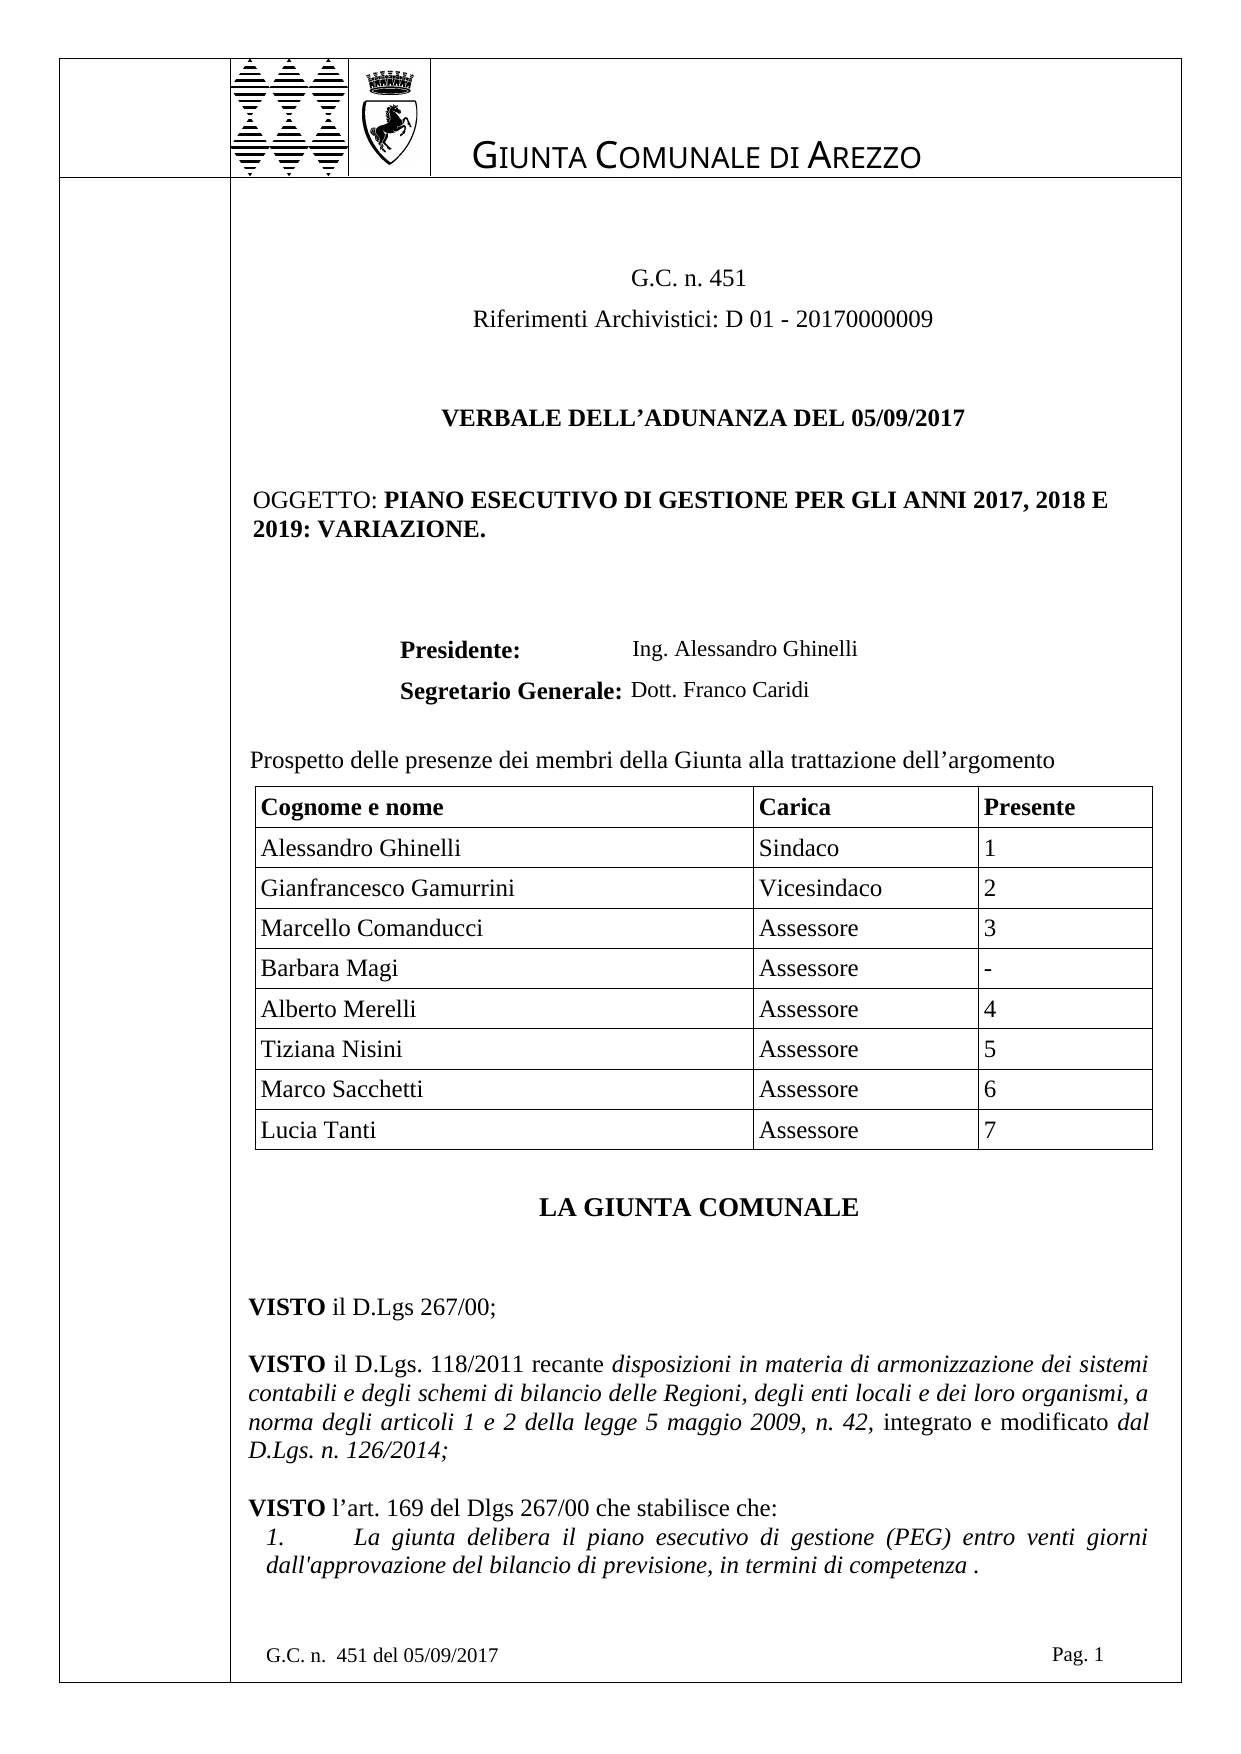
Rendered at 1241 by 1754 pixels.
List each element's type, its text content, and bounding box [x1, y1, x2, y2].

table_cell Assessore [754, 989, 978, 1028]
text Prospetto delle presenze dei membri della Giunta alla trattazione dell’argomento [249, 745, 1152, 774]
table_cell 2 [979, 868, 1152, 907]
table_cell 7 [979, 1110, 1152, 1149]
table_cell 5 [979, 1029, 1152, 1069]
text 1. La giunta delibera il piano esecutivo di gestione (PEG) entro venti giorni dall'approvazione del bilancio di previsione, in termini di competenza . [266, 1522, 1152, 1579]
table_cell 4 [979, 989, 1152, 1028]
text VISTO il D.Lgs. 118/2011 recante disposizioni in materia di armonizzazione dei sistemi contabili e degli schemi di bilancio delle Regioni, degli enti locali e dei loro organismi, a norma degli articoli 1 e 2 della legge 5 maggio 2009, n. 42, integrato e modificato dal D.Lgs. n. 126/2014; [248, 1349, 1152, 1464]
text G.C. n. 451 [624, 263, 1152, 292]
text LA GIUNTA COMUNALE [246, 1191, 1152, 1222]
table_cell - [979, 949, 1152, 988]
table_cell Assessore [754, 1070, 978, 1109]
table_cell Marco Sacchetti [256, 1070, 753, 1109]
table_header Carica [754, 787, 978, 827]
table_cell Alessandro Ghinelli [256, 828, 753, 867]
text VISTO il D.Lgs 267/00; [248, 1292, 1152, 1321]
table_cell 6 [979, 1070, 1152, 1109]
table_header Cognome e nome [256, 787, 753, 827]
table_cell 1 [979, 828, 1152, 867]
table_cell Assessore [754, 949, 978, 988]
table_cell Dott. Franco Caridi [626, 676, 1148, 716]
table_cell Lucia Tanti [256, 1110, 753, 1149]
table_header Presente [979, 787, 1152, 827]
text Riferimenti Archivistici: D 01 - 20170000009 [251, 304, 1152, 333]
table_cell Vicesindaco [754, 868, 978, 907]
table_cell Barbara Magi [256, 949, 753, 988]
table_cell Gianfrancesco Gamurrini [256, 868, 753, 907]
table_cell Assessore [754, 1029, 978, 1069]
table_cell Sindaco [754, 828, 978, 867]
table_header Ing. Alessandro Ghinelli [626, 635, 1148, 676]
table_header Presidente: [402, 635, 626, 676]
table_cell 3 [979, 909, 1152, 948]
text OGGETTO: PIANO ESECUTIVO DI GESTIONE PER GLI ANNI 2017, 2018 E 2019: VARIAZIONE. [253, 485, 1152, 543]
table_cell Tiziana Nisini [256, 1029, 753, 1069]
table_cell Assessore [754, 909, 978, 948]
text VERBALE DELL’ADUNANZA DEL 05/09/2017 [254, 403, 1152, 432]
table_cell Marcello Comanducci [256, 909, 753, 948]
table_cell Segretario Generale: [402, 676, 626, 716]
text VISTO l’art. 169 del Dlgs 267/00 che stabilisce che: [248, 1493, 1152, 1522]
table_cell Assessore [754, 1110, 978, 1149]
table_cell Alberto Merelli [256, 989, 753, 1028]
picture [361, 70, 418, 165]
